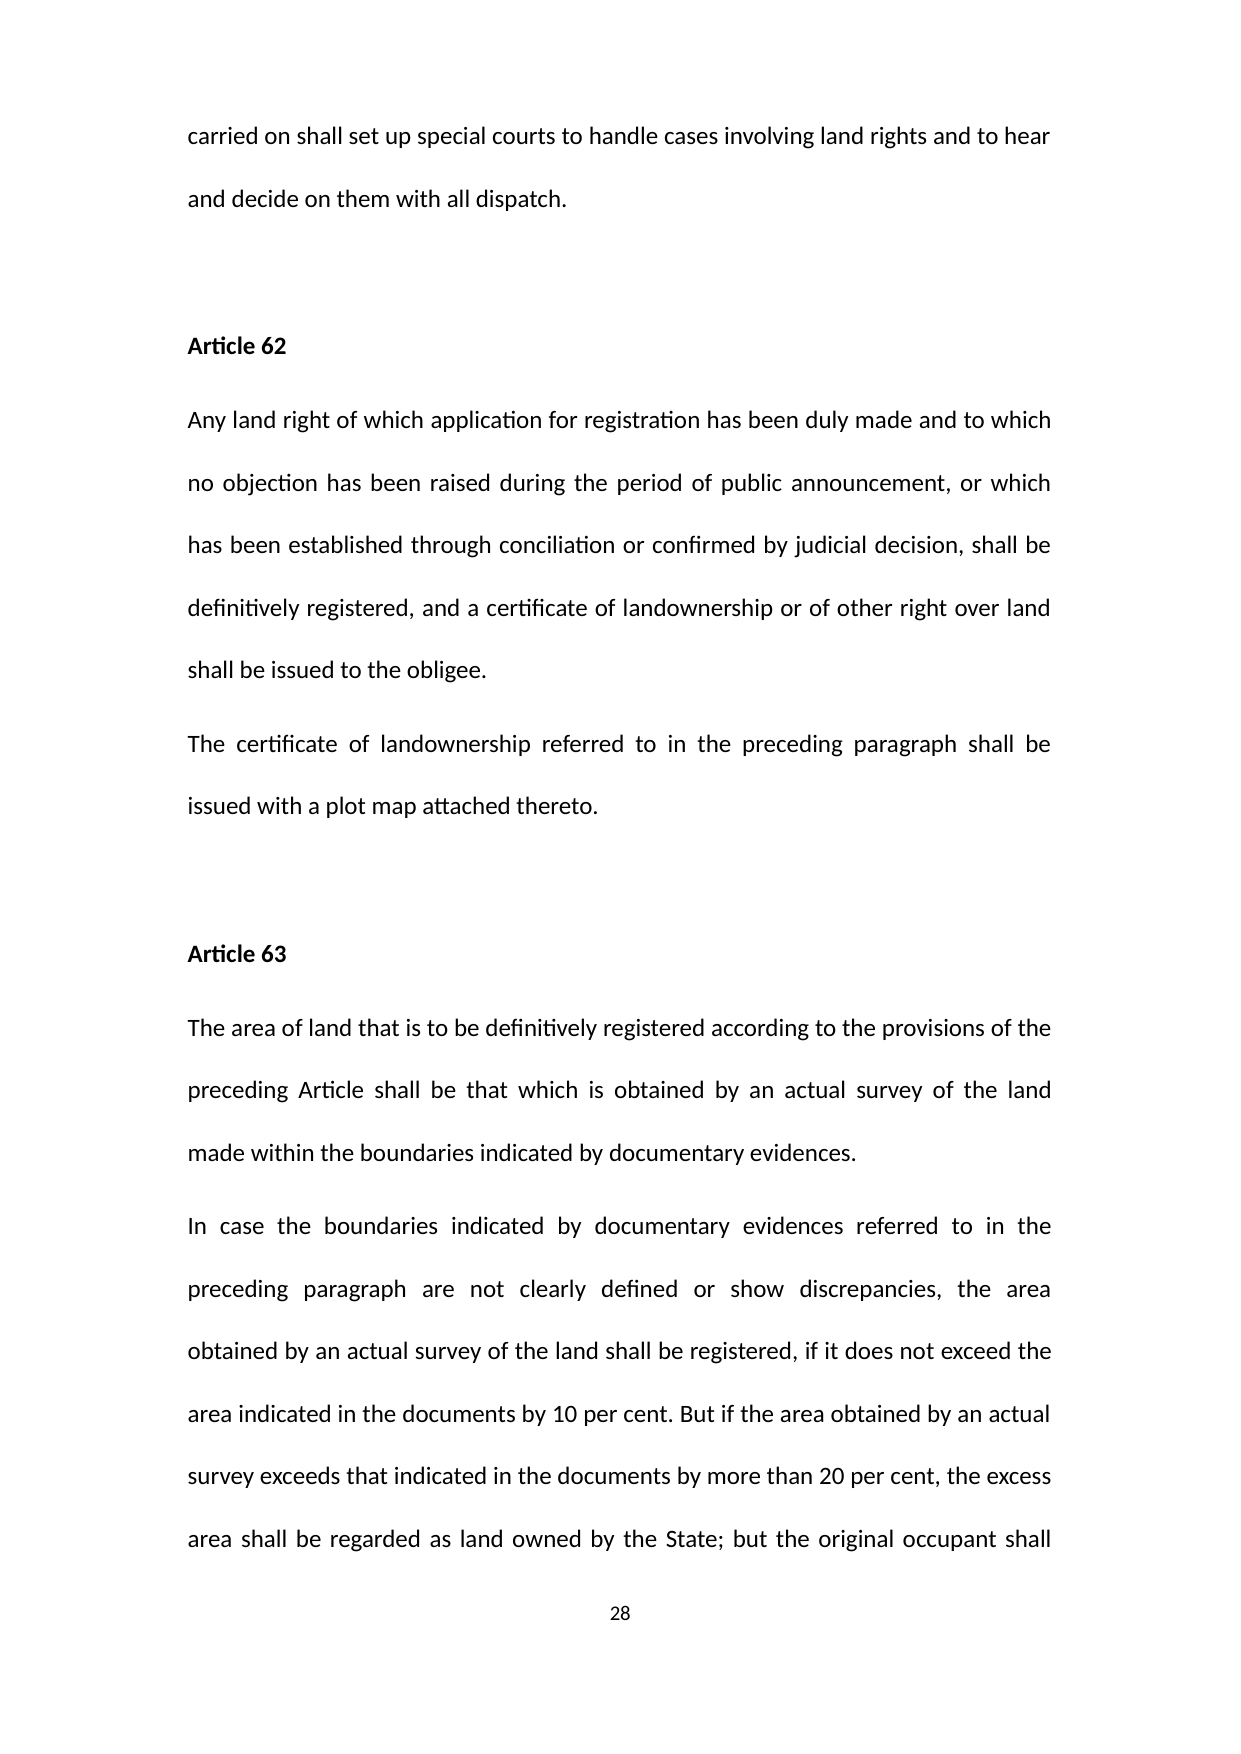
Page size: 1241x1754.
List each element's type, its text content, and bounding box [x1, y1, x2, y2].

text Article 63 [187, 912, 1053, 974]
text The area of land that is to be definitively registered according to the provisions of the preceding Article shall be that which is obtained by an actual survey of the land made within the boundaries indicated by documentary evidences. [187, 985, 1053, 1173]
text In case the boundaries indicated by documentary evidences referred to in the preceding paragraph are not clearly defined or show discrepancies, the area obtained by an actual survey of the land shall be registered, if it does not exceed the area indicated in the documents by 10 per cent. But if the area obtained by an actual survey exceeds that indicated in the documents by more than 20 per cent, the excess area shall be regarded as land owned by the State; but the original occupant shall [187, 1184, 1053, 1559]
text carried on shall set up special courts to handle cases involving land rights and to hear and decide on them with all dispatch. [187, 94, 1053, 219]
text Any land right of which application for registration has been duly made and to which no objection has been raised during the period of public announcement, or which has been established through conciliation or confirmed by judicial decision, shall be definitively registered, and a certificate of landownership or of other right over land shall be issued to the obligee. [187, 378, 1053, 690]
text Article 62 [187, 304, 1053, 367]
text The certificate of landownership referred to in the preceding paragraph shall be issued with a plot map attached thereto. [187, 702, 1053, 827]
